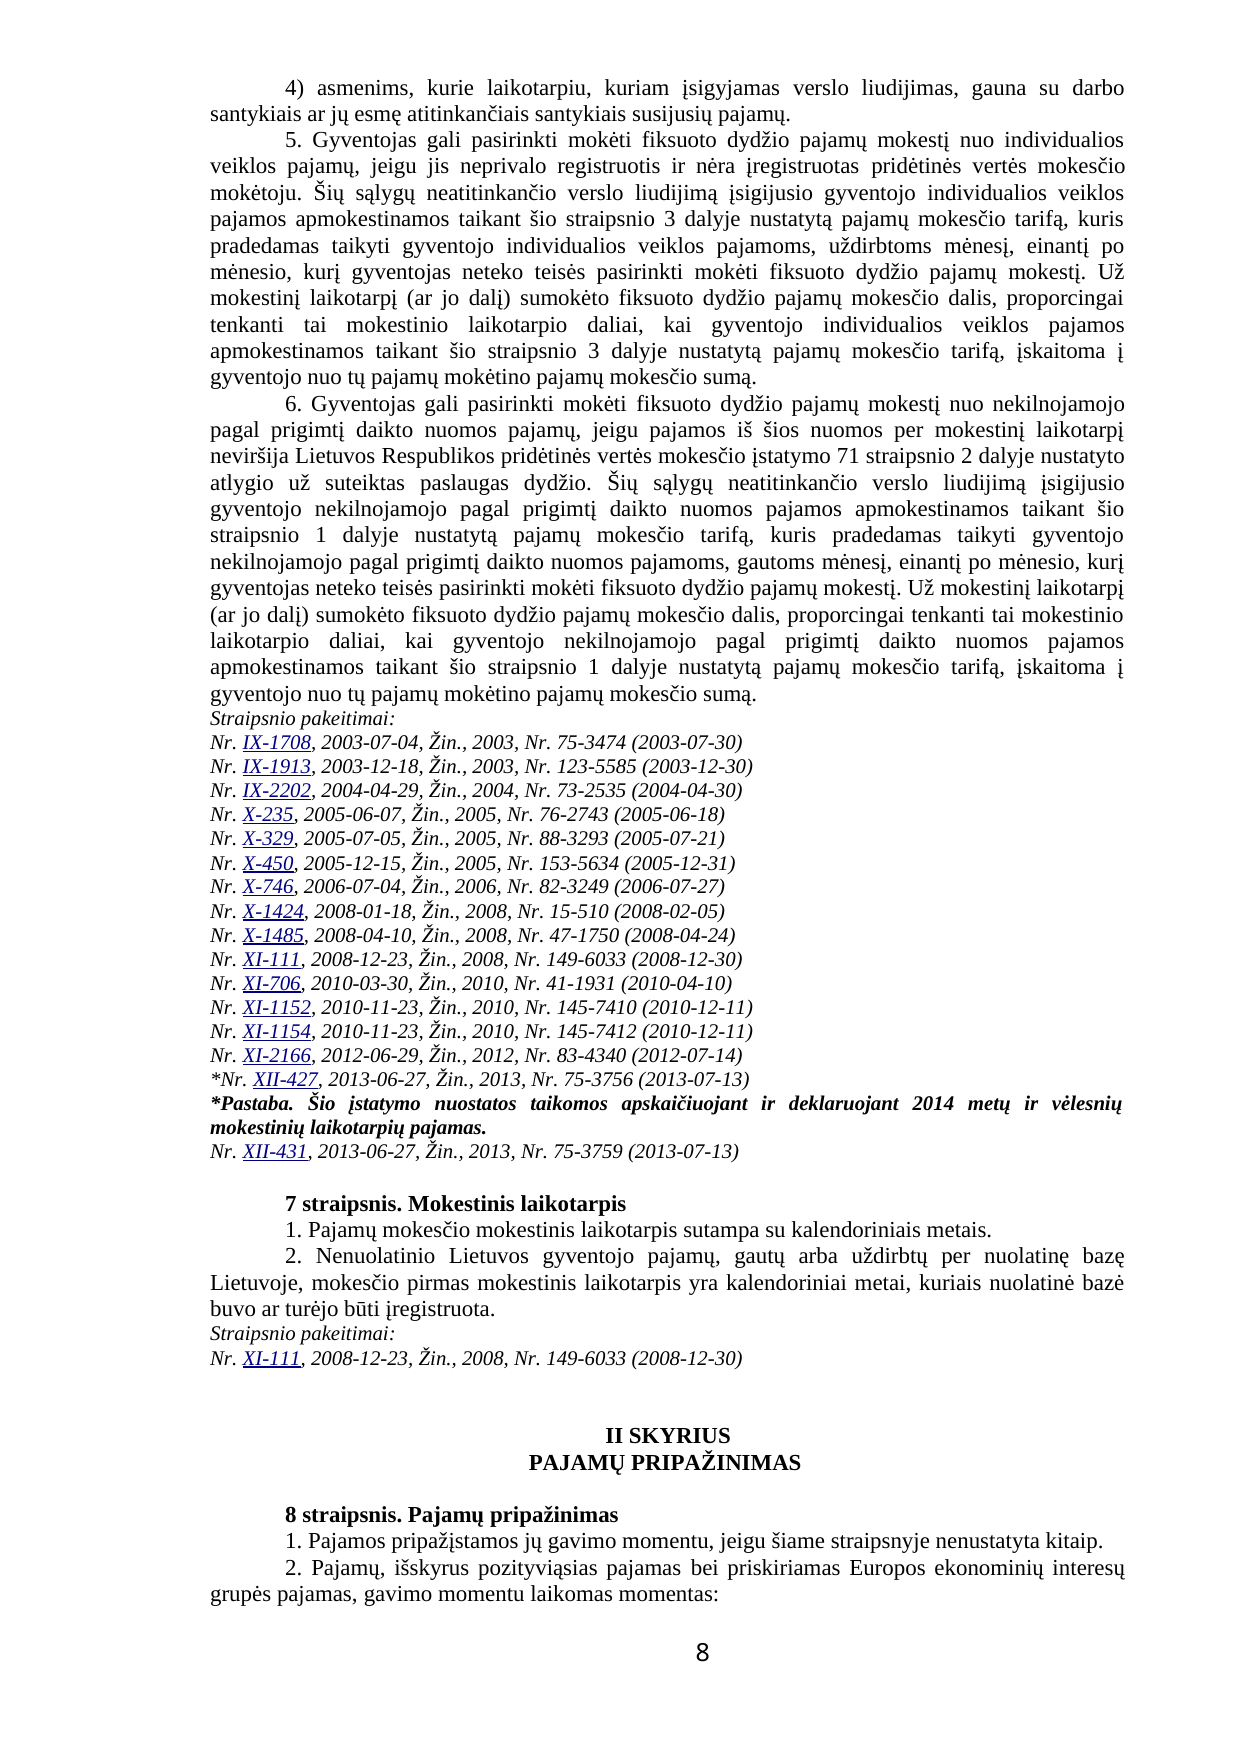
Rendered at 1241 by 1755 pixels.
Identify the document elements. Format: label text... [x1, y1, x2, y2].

text Nr. XI-111, 2008-12-23, Žin., 2008, Nr. 149-6033 (2008-12-30) [210, 1345, 1126, 1369]
text Nr. X-450, 2005-12-15, Žin., 2005, Nr. 153-5634 (2005-12-31) [210, 850, 1126, 874]
text *Nr. XII-427, 2013-06-27, Žin., 2013, Nr. 75-3756 (2013-07-13) [210, 1067, 1126, 1091]
text Nr. XII-431, 2013-06-27, Žin., 2013, Nr. 75-3759 (2013-07-13) [210, 1139, 1126, 1163]
text Straipsnio pakeitimai: [210, 1321, 1126, 1345]
text Nr. IX-2202, 2004-04-29, Žin., 2004, Nr. 73-2535 (2004-04-30) [210, 778, 1126, 802]
text Nr. XI-1154, 2010-11-23, Žin., 2010, Nr. 145-7412 (2010-12-11) [210, 1019, 1126, 1043]
text Nr. X-746, 2006-07-04, Žin., 2006, Nr. 82-3249 (2006-07-27) [210, 874, 1126, 898]
text 7 straipsnis. Mokestinis laikotarpis [210, 1189, 1126, 1216]
text 2. Nenuolatinio Lietuvos gyventojo pajamų, gautų arba uždirbtų per nuolatinę bazę Lietuvoje, mokesčio pirmas mokestinis laikotarpis yra kalendoriniai metai, kuriais nuolatinė bazė buvo ar turėjo būti įregistruota. [210, 1242, 1126, 1321]
text Nr. XI-1152, 2010-11-23, Žin., 2010, Nr. 145-7410 (2010-12-11) [210, 995, 1126, 1019]
text Nr. X-1424, 2008-01-18, Žin., 2008, Nr. 15-510 (2008-02-05) [210, 898, 1126, 923]
text Nr. IX-1913, 2003-12-18, Žin., 2003, Nr. 123-5585 (2003-12-30) [210, 754, 1126, 778]
text Nr. XI-2166, 2012-06-29, Žin., 2012, Nr. 83-4340 (2012-07-14) [210, 1043, 1126, 1067]
text 2. Pajamų, išskyrus pozityviąsias pajamas bei priskiriamas Europos ekonominių interesų grupės pajamas, gavimo momentu laikomas momentas: [210, 1554, 1126, 1607]
text *Pastaba. Šio įstatymo nuostatos taikomos apskaičiuojant ir deklaruojant 2014 metų ir vėlesnių mokestinių laikotarpių pajamas. [210, 1091, 1126, 1139]
text Nr. X-235, 2005-06-07, Žin., 2005, Nr. 76-2743 (2005-06-18) [210, 802, 1126, 826]
text 8 straipsnis. Pajamų pripažinimas [210, 1501, 1126, 1528]
subtitle II SKYRIUS [210, 1422, 1126, 1448]
text 6. Gyventojas gali pasirinkti mokėti fiksuoto dydžio pajamų mokestį nuo nekilnojamojo pagal prigimtį daikto nuomos pajamų, jeigu pajamos iš šios nuomos per mokestinį laikotarpį neviršija Lietuvos Respublikos pridėtinės vertės mokesčio įstatymo 71 straipsnio 2 dalyje nustatyto atlygio už suteiktas paslaugas dydžio. Šių sąlygų neatitinkančio verslo liudijimą įsigijusio gyventojo nekilnojamojo pagal prigimtį daikto nuomos pajamos apmokestinamos taikant šio straipsnio 1 dalyje nustatytą pajamų mokesčio tarifą, kuris pradedamas taikyti gyventojo nekilnojamojo pagal prigimtį daikto nuomos pajamoms, gautoms mėnesį, einantį po mėnesio, kurį gyventojas neteko teisės pasirinkti mokėti fiksuoto dydžio pajamų mokestį. Už mokestinį laikotarpį (ar jo dalį) sumokėto fiksuoto dydžio pajamų mokesčio dalis, proporcingai tenkanti tai mokestinio laikotarpio daliai, kai gyventojo nekilnojamojo pagal prigimtį daikto nuomos pajamos apmokestinamos taikant šio straipsnio 1 dalyje nustatytą pajamų mokesčio tarifą, įskaitoma į gyventojo nuo tų pajamų mokėtino pajamų mokesčio sumą. [210, 390, 1126, 706]
text Nr. X-1485, 2008-04-10, Žin., 2008, Nr. 47-1750 (2008-04-24) [210, 923, 1126, 947]
text 1. Pajamos pripažįstamos jų gavimo momentu, jeigu šiame straipsnyje nenustatyta kitaip. [210, 1528, 1126, 1554]
text Nr. XI-706, 2010-03-30, Žin., 2010, Nr. 41-1931 (2010-04-10) [210, 971, 1126, 995]
text 1. Pajamų mokesčio mokestinis laikotarpis sutampa su kalendoriniais metais. [210, 1216, 1126, 1242]
subtitle PAJAMŲ PRIPAŽINIMAS [210, 1448, 1126, 1475]
text 5. Gyventojas gali pasirinkti mokėti fiksuoto dydžio pajamų mokestį nuo individualios veiklos pajamų, jeigu jis neprivalo registruotis ir nėra įregistruotas pridėtinės vertės mokesčio mokėtoju. Šių sąlygų neatitinkančio verslo liudijimą įsigijusio gyventojo individualios veiklos pajamos apmokestinamos taikant šio straipsnio 3 dalyje nustatytą pajamų mokesčio tarifą, kuris pradedamas taikyti gyventojo individualios veiklos pajamoms, uždirbtoms mėnesį, einantį po mėnesio, kurį gyventojas neteko teisės pasirinkti mokėti fiksuoto dydžio pajamų mokestį. Už mokestinį laikotarpį (ar jo dalį) sumokėto fiksuoto dydžio pajamų mokesčio dalis, proporcingai tenkanti tai mokestinio laikotarpio daliai, kai gyventojo individualios veiklos pajamos apmokestinamos taikant šio straipsnio 3 dalyje nustatytą pajamų mokesčio tarifą, įskaitoma į gyventojo nuo tų pajamų mokėtino pajamų mokesčio sumą. [210, 126, 1126, 390]
text Nr. XI-111, 2008-12-23, Žin., 2008, Nr. 149-6033 (2008-12-30) [210, 947, 1126, 971]
text Nr. IX-1708, 2003-07-04, Žin., 2003, Nr. 75-3474 (2003-07-30) [210, 730, 1126, 754]
text Straipsnio pakeitimai: [210, 706, 1126, 730]
text 4) asmenims, kurie laikotarpiu, kuriam įsigyjamas verslo liudijimas, gauna su darbo santykiais ar jų esmę atitinkančiais santykiais susijusių pajamų. [210, 73, 1126, 126]
text Nr. X-329, 2005-07-05, Žin., 2005, Nr. 88-3293 (2005-07-21) [210, 826, 1126, 850]
